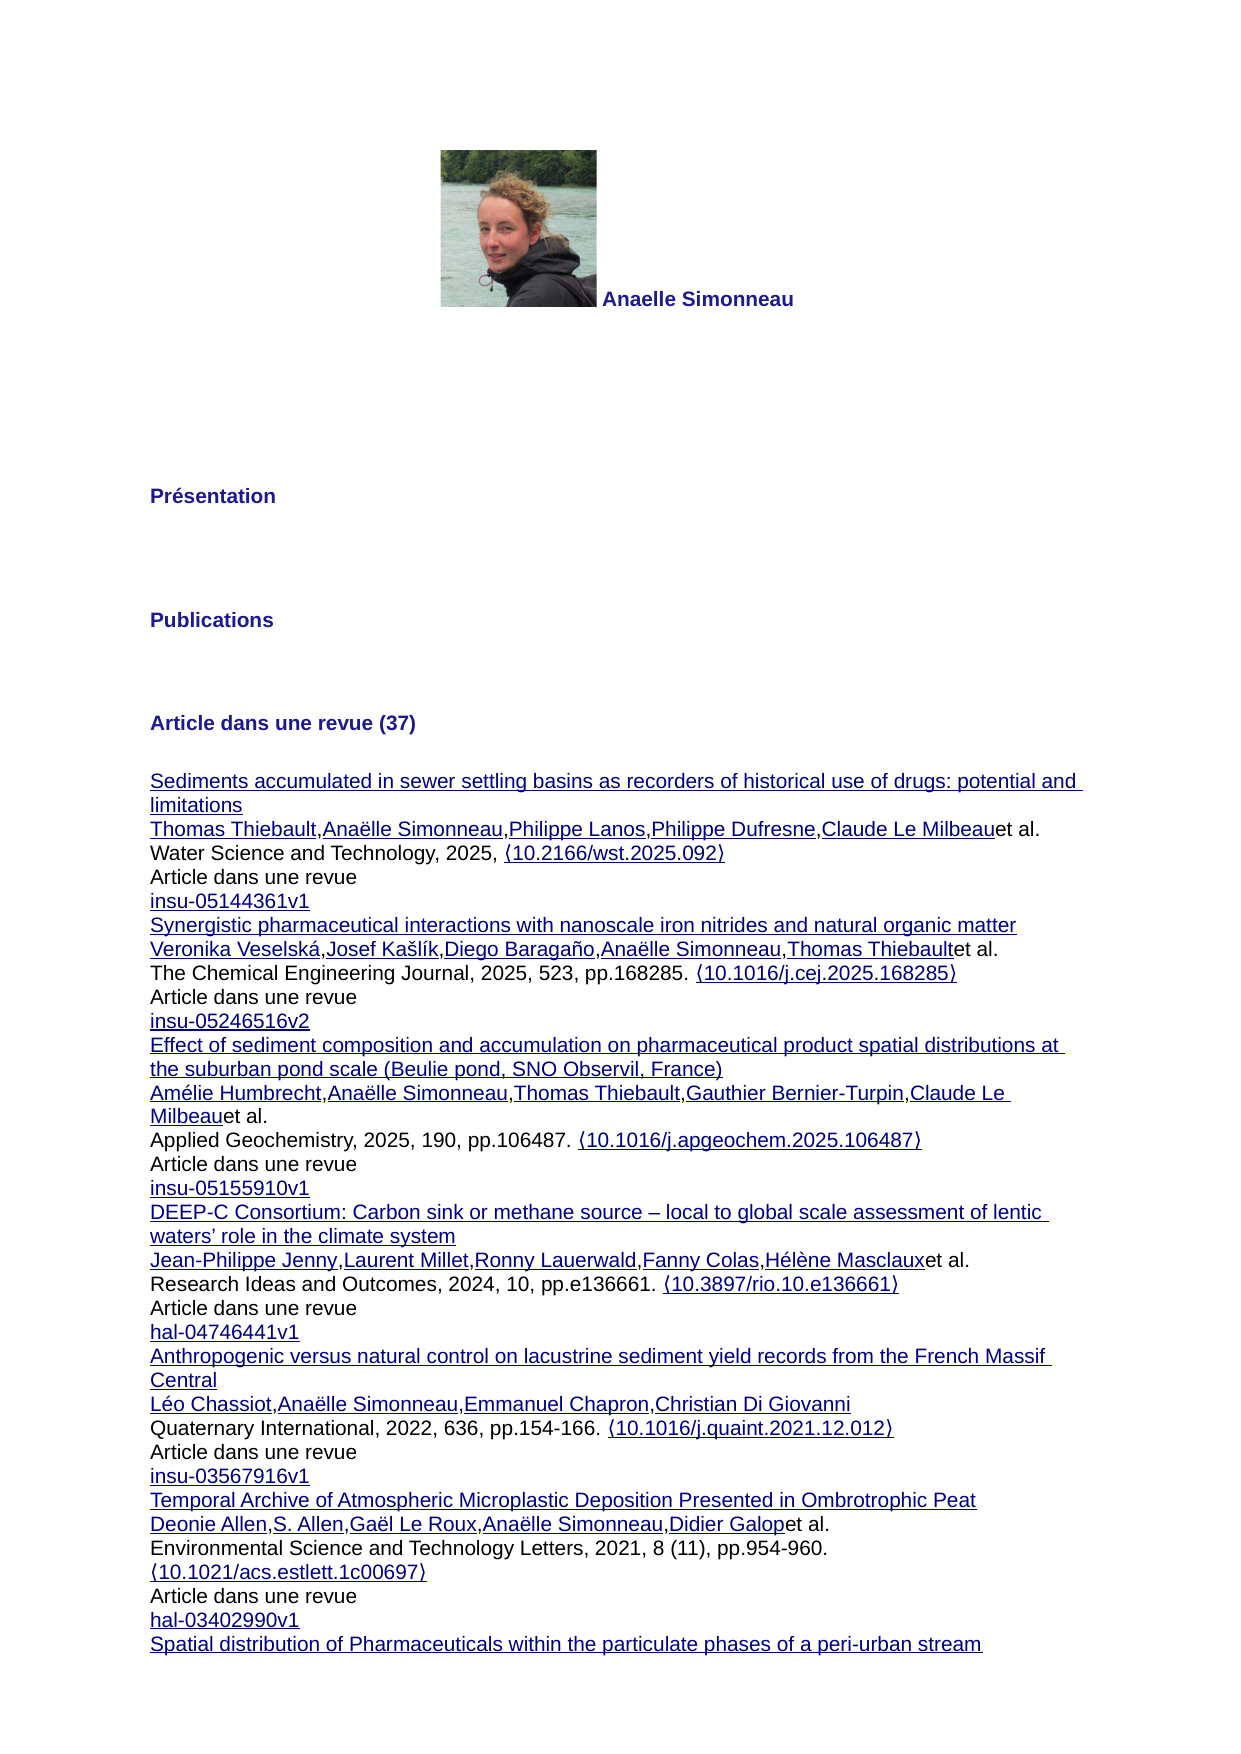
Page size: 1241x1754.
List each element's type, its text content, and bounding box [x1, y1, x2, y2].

picture [440, 150, 597, 307]
table_cell Anthropogenic versus natural control on lacustrine sediment yield records from the French Massif Central Léo Chassiot,Anaëlle Simonneau,Emmanuel Chapron,Christian Di Giovanni Quaternary International, 2022, 636, pp.154-166. ⟨10.1016/j.quaint.2021.12.012⟩ Article dans une revue insu-03567916v1 [150, 1344, 1090, 1488]
subtitle Article dans une revue (37) [150, 711, 1090, 734]
table_cell Spatial distribution of Pharmaceuticals within the particulate phases of a peri-urban stream [150, 1631, 1090, 1655]
table_cell Temporal Archive of Atmospheric Microplastic Deposition Presented in Ombrotrophic Peat Deonie Allen,S. Allen,Gaël Le Roux,Anaëlle Simonneau,Didier Galopet al. Environmental Science and Technology Letters, 2021, 8 (11), pp.954-960. ⟨10.1021/acs.estlett.1c00697⟩ Article dans une revue hal-03402990v1 [150, 1488, 1090, 1631]
subtitle Publications [150, 607, 1090, 631]
subtitle Présentation [150, 483, 1090, 507]
table_header Sediments accumulated in sewer settling basins as recorders of historical use of drugs: potential and limitations Thomas Thiebault,Anaëlle Simonneau,Philippe Lanos,Philippe Dufresne,Claude Le Milbeauet al. Water Science and Technology, 2025, ⟨10.2166/wst.2025.092⟩ Article dans une revue insu-05144361v1 [150, 769, 1090, 913]
table_cell Synergistic pharmaceutical interactions with nanoscale iron nitrides and natural organic matter Veronika Veselská,Josef Kašlík,Diego Baragaño,Anaëlle Simonneau,Thomas Thiebaultet al. The Chemical Engineering Journal, 2025, 523, pp.168285. ⟨10.1016/j.cej.2025.168285⟩ Article dans une revue insu-05246516v2 [150, 913, 1090, 1032]
table_cell Effect of sediment composition and accumulation on pharmaceutical product spatial distributions at the suburban pond scale (Beulie pond, SNO Observil, France) Amélie Humbrecht,Anaëlle Simonneau,Thomas Thiebault,Gauthier Bernier-Turpin,Claude Le Milbeauet al. Applied Geochemistry, 2025, 190, pp.106487. ⟨10.1016/j.apgeochem.2025.106487⟩ Article dans une revue insu-05155910v1 [150, 1033, 1090, 1200]
subtitle Anaelle Simonneau [150, 150, 1090, 311]
table_cell DEEP-C Consortium: Carbon sink or methane source – local to global scale assessment of lentic waters’ role in the climate system Jean-Philippe Jenny,Laurent Millet,Ronny Lauerwald,Fanny Colas,Hélène Masclauxet al. Research Ideas and Outcomes, 2024, 10, pp.e136661. ⟨10.3897/rio.10.e136661⟩ Article dans une revue hal-04746441v1 [150, 1200, 1090, 1344]
